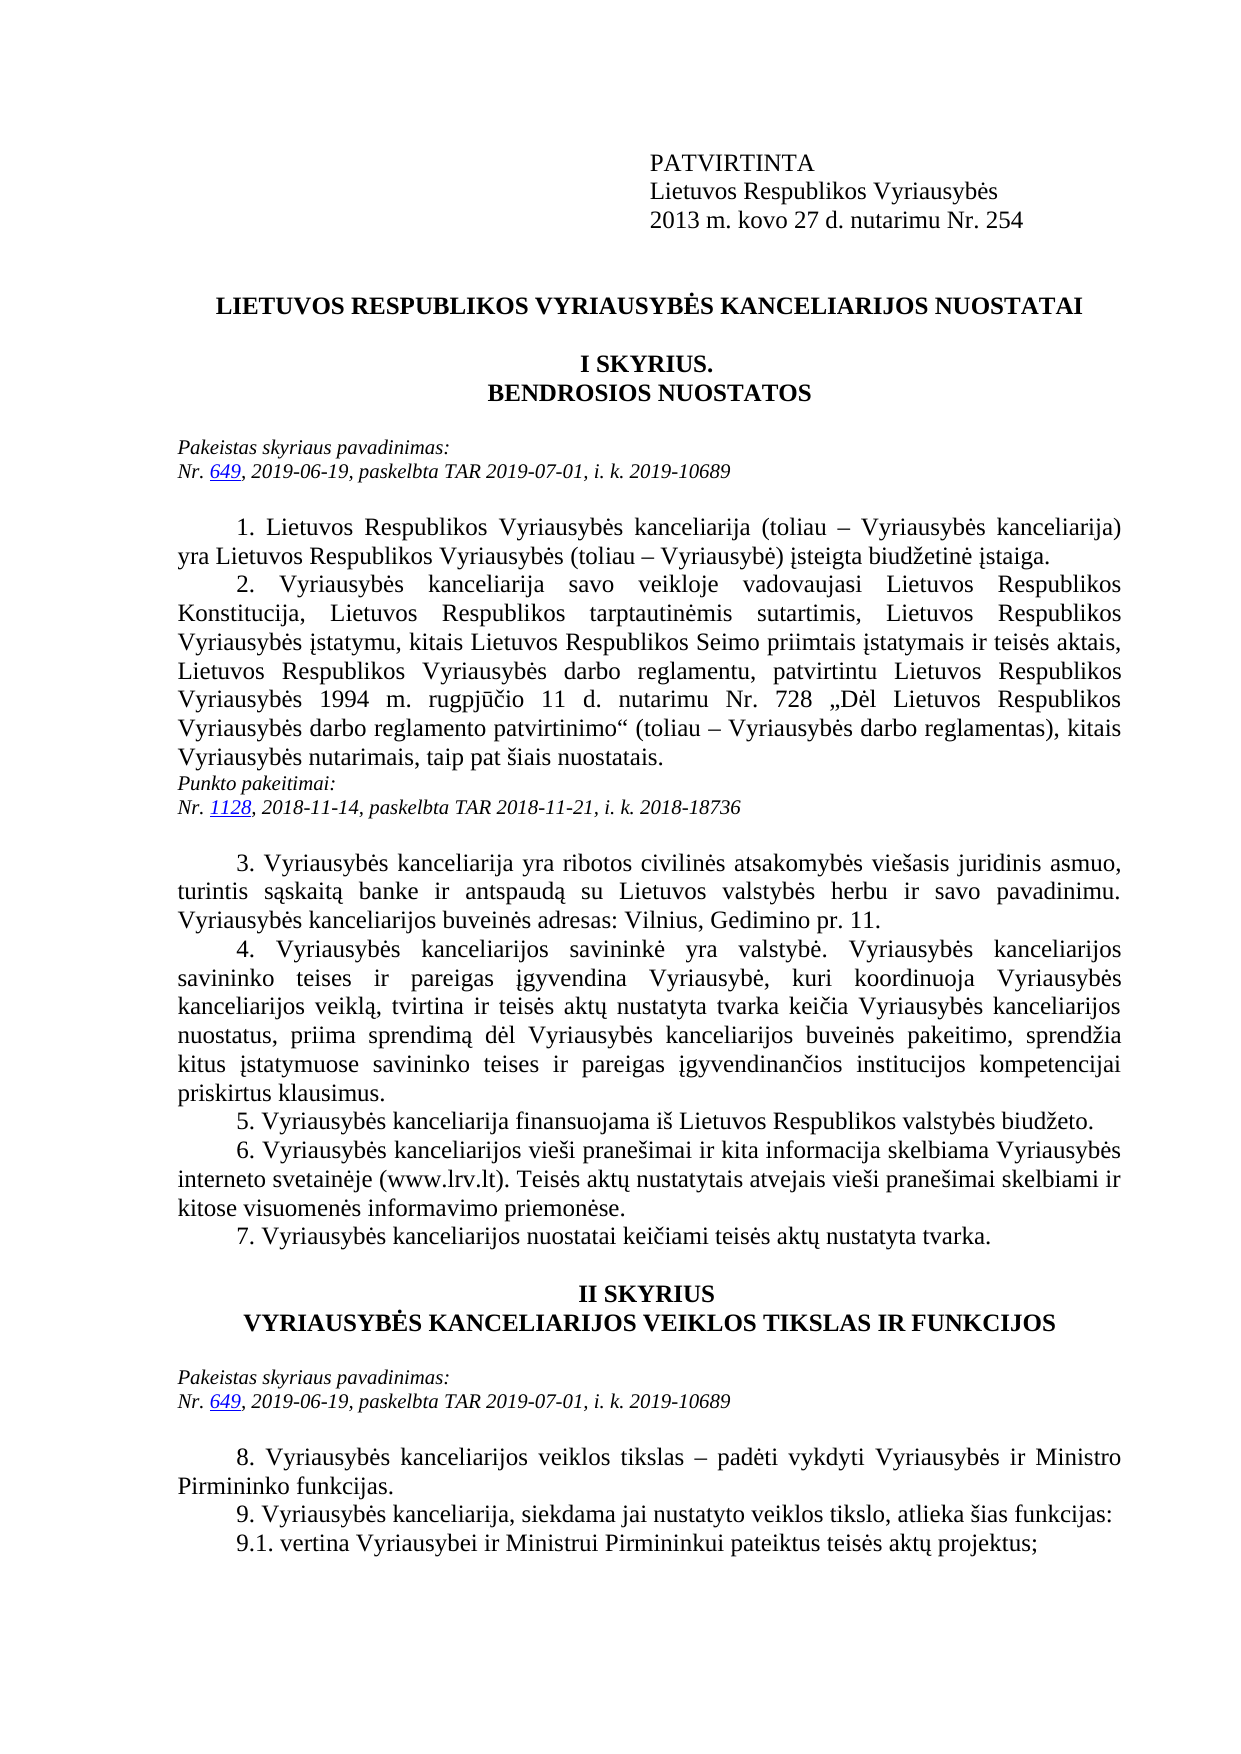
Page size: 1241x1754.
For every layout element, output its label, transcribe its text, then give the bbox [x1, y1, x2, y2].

text Pakeistas skyriaus pavadinimas: [177, 435, 1122, 459]
text Nr. 1128, 2018-11-14, paskelbta TAR 2018-11-21, i. k. 2018-18736 [177, 795, 1122, 819]
text 6. Vyriausybės kanceliarijos vieši pranešimai ir kita informacija skelbiama Vyriausybės interneto svetainėje (www.lrv.lt). Teisės aktų nustatytais atvejais vieši pranešimai skelbiami ir kitose visuomenės informavimo priemonėse. [177, 1135, 1122, 1221]
text Nr. 649, 2019-06-19, paskelbta TAR 2019-07-01, i. k. 2019-10689 [177, 1389, 1122, 1413]
text I SKYRIUS. BENDROSIOS NUOSTATOS [177, 349, 1122, 406]
text 5. Vyriausybės kanceliarija finansuojama iš Lietuvos Respublikos valstybės biudžeto. [177, 1106, 1122, 1135]
text Nr. 649, 2019-06-19, paskelbta TAR 2019-07-01, i. k. 2019-10689 [177, 459, 1122, 483]
text 4. Vyriausybės kanceliarijos savininkė yra valstybė. Vyriausybės kanceliarijos savininko teises ir pareigas įgyvendina Vyriausybė, kuri koordinuoja Vyriausybės kanceliarijos veiklą, tvirtina ir teisės aktų nustatyta tvarka keičia Vyriausybės kanceliarijos nuostatus, priima sprendimą dėl Vyriausybės kanceliarijos buveinės pakeitimo, sprendžia kitus įstatymuose savininko teises ir pareigas įgyvendinančios institucijos kompetencijai priskirtus klausimus. [177, 934, 1122, 1106]
text 9.1. vertina Vyriausybei ir Ministrui Pirmininkui pateiktus teisės aktų projektus; [177, 1528, 1122, 1557]
text LIETUVOS RESPUBLIKOS VYRIAUSYBĖS KANCELIARIJOS NUOSTATAI [177, 291, 1122, 320]
text 8. Vyriausybės kanceliarijos veiklos tikslas – padėti vykdyti Vyriausybės ir Ministro Pirmininko funkcijas. [177, 1442, 1122, 1499]
text 3. Vyriausybės kanceliarija yra ribotos civilinės atsakomybės viešasis juridinis asmuo, turintis sąskaitą banke ir antspaudą su Lietuvos valstybės herbu ir savo pavadinimu. Vyriausybės kanceliarijos buveinės adresas: Vilnius, Gedimino pr. 11. [177, 848, 1122, 934]
text 2. Vyriausybės kanceliarija savo veikloje vadovaujasi Lietuvos Respublikos Konstitucija, Lietuvos Respublikos tarptautinėmis sutartimis, Lietuvos Respublikos Vyriausybės įstatymu, kitais Lietuvos Respublikos Seimo priimtais įstatymais ir teisės aktais, Lietuvos Respublikos Vyriausybės darbo reglamentu, patvirtintu Lietuvos Respublikos Vyriausybės 1994 m. rugpjūčio 11 d. nutarimu Nr. 728 „Dėl Lietuvos Respublikos Vyriausybės darbo reglamento patvirtinimo“ (toliau – Vyriausybės darbo reglamentas), kitais Vyriausybės nutarimais, taip pat šiais nuostatais. [177, 569, 1122, 771]
text 1. Lietuvos Respublikos Vyriausybės kanceliarija (toliau – Vyriausybės kanceliarija) yra Lietuvos Respublikos Vyriausybės (toliau – Vyriausybė) įsteigta biudžetinė įstaiga. [177, 512, 1122, 569]
text 7. Vyriausybės kanceliarijos nuostatai keičiami teisės aktų nustatyta tvarka. [177, 1221, 1122, 1250]
text PATVIRTINTA Lietuvos Respublikos Vyriausybės 2013 m. kovo 27 d. nutarimu Nr. 254 [649, 148, 1122, 234]
text II SKYRIUS VYRIAUSYBĖS KANCELIARIJOS VEIKLOS TIKSLAS IR FUNKCIJOS [177, 1279, 1122, 1336]
text Pakeistas skyriaus pavadinimas: [177, 1365, 1122, 1389]
text 9. Vyriausybės kanceliarija, siekdama jai nustatyto veiklos tikslo, atlieka šias funkcijas: [177, 1499, 1122, 1528]
text Punkto pakeitimai: [177, 771, 1122, 795]
